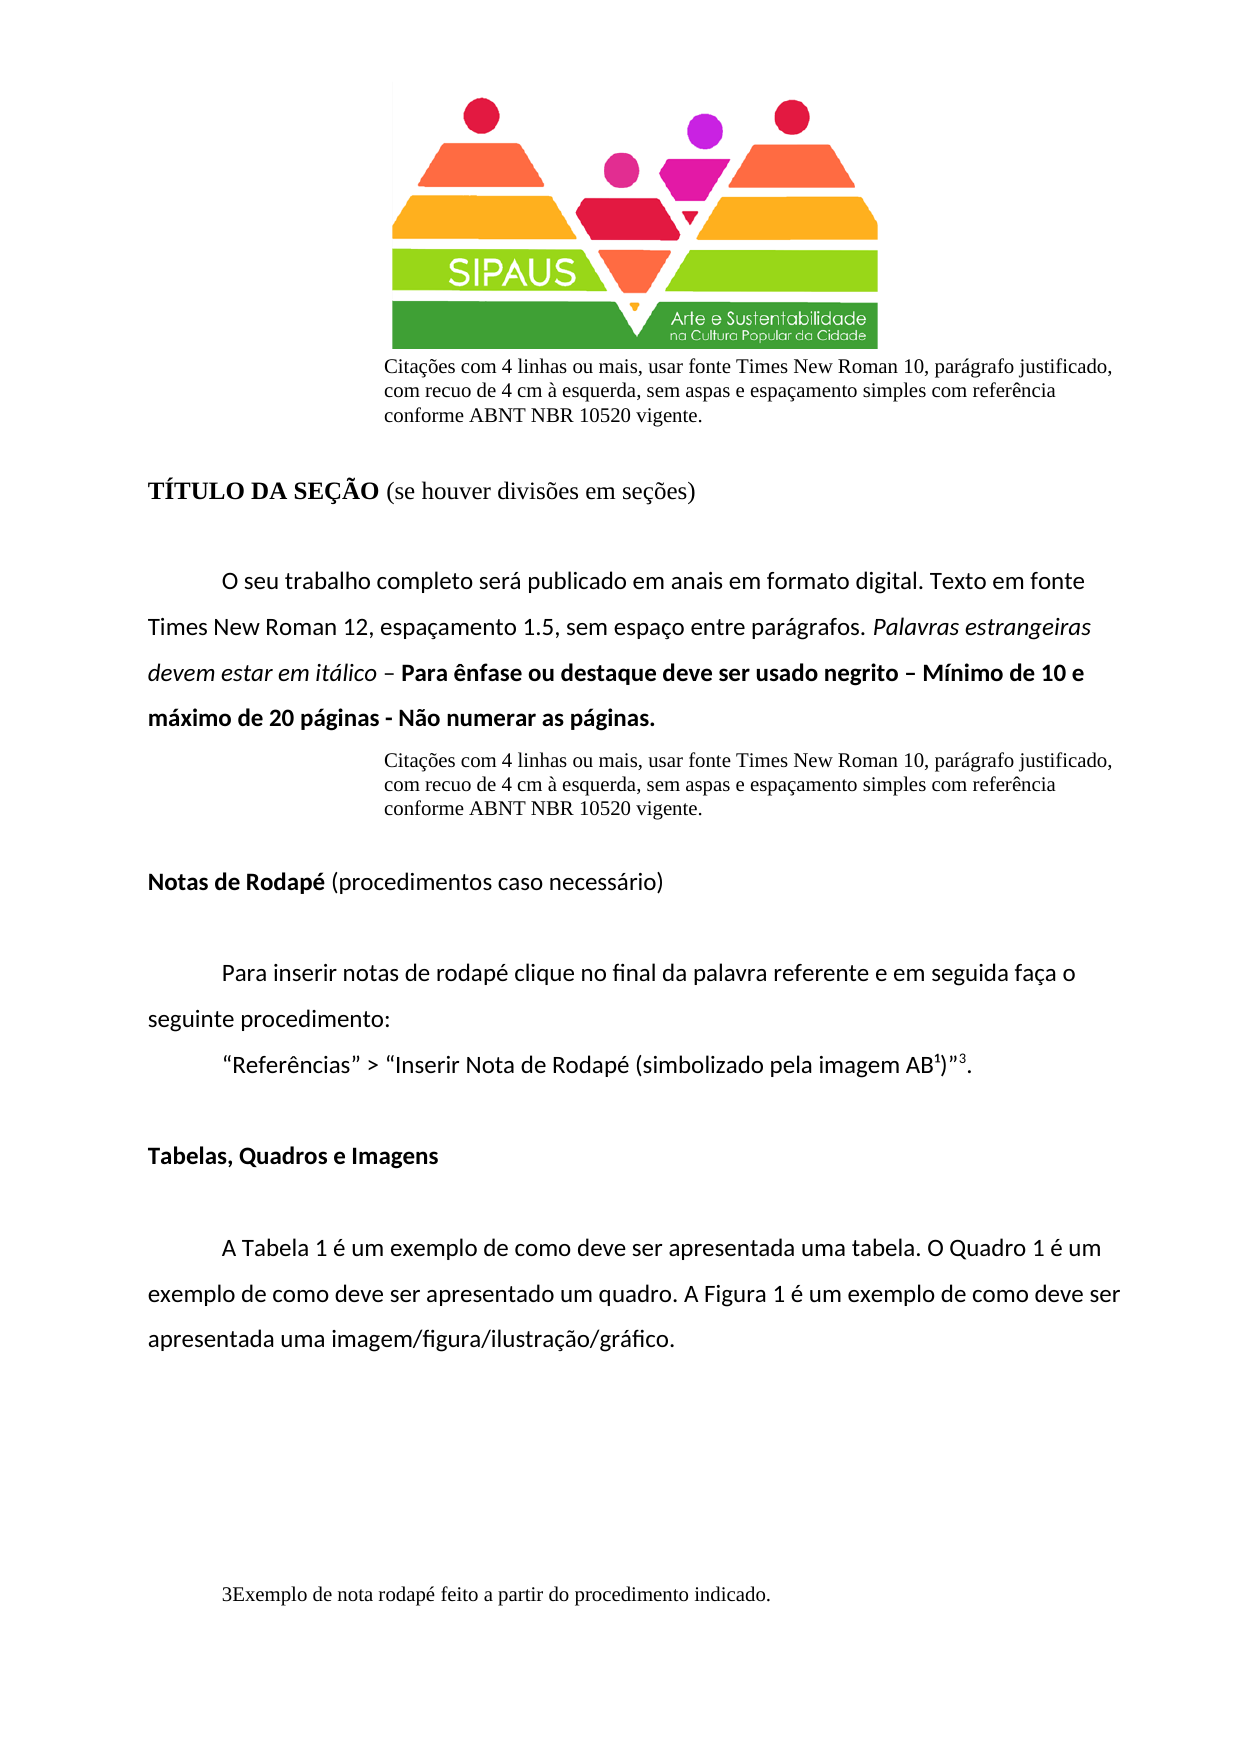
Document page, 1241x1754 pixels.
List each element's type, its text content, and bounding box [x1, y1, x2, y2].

subtitle TÍTULO DA SEÇÃO (se houver divisões em seções) [148, 476, 1122, 505]
text “Referências” > “Inserir Nota de Rodapé (simbolizado pela imagem AB¹)”. [148, 1049, 1122, 1079]
picture [392, 73, 878, 349]
text Tabelas, Quadros e Imagens [148, 1141, 1122, 1171]
text A Tabela 1 é um exemplo de como deve ser apresentada uma tabela. O Quadro 1 é um exemplo de como deve ser apresentado um quadro. A Figura 1 é um exemplo de como deve ser apresentada uma imagem/figura/ilustração/gráfico. [148, 1232, 1122, 1354]
text Citações com 4 linhas ou mais, usar fonte Times New Roman 10, parágrafo justificado, com recuo de 4 cm à esquerda, sem aspas e espaçamento simples com referência conforme ABNT NBR 10520 vigente. [384, 748, 1122, 820]
text Citações com 4 linhas ou mais, usar fonte Times New Roman 10, parágrafo justificado, com recuo de 4 cm à esquerda, sem aspas e espaçamento simples com referência conforme ABNT NBR 10520 vigente. [384, 354, 1122, 427]
text O seu trabalho completo será publicado em anais em formato digital. Texto em fonte Times New Roman 12, espaçamento 1.5, sem espaço entre parágrafos. Palavras estrangeiras devem estar em itálico – Para ênfase ou destaque deve ser usado negrito – Mínimo de 10 e máximo de 20 páginas - Não numerar as páginas. [148, 565, 1122, 733]
text Notas de Rodapé (procedimentos caso necessário) [148, 866, 1122, 897]
text Exemplo de nota rodapé feito a partir do procedimento indicado. [148, 1582, 1122, 1606]
text Para inserir notas de rodapé clique no final da palavra referente e em seguida faça o seguinte procedimento: [148, 958, 1122, 1034]
